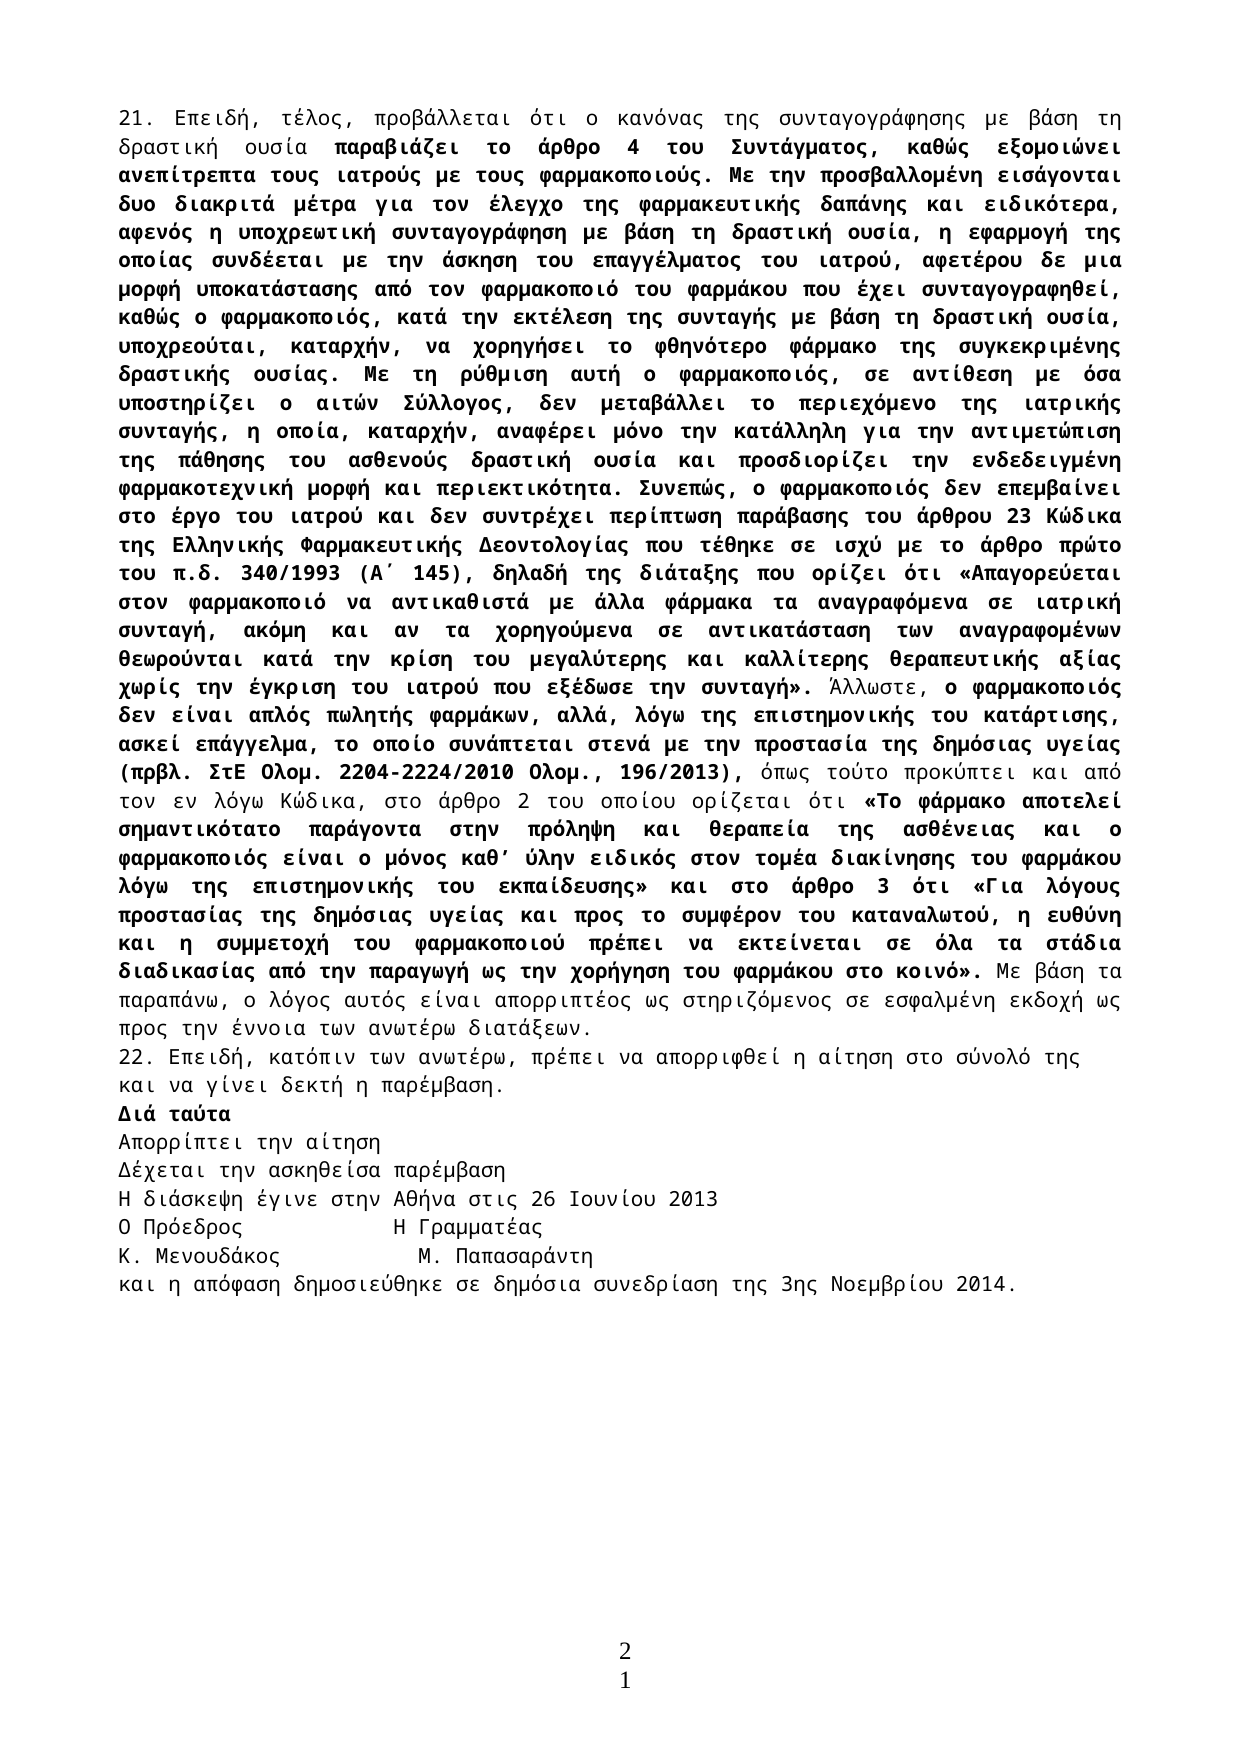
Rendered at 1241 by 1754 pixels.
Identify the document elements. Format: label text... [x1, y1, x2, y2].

text Ο Πρόεδρος Η Γραμματέας [118, 1212, 1122, 1241]
text Διά ταύτα [118, 1099, 1122, 1127]
text Δέχεται την ασκηθείσα παρέμβαση [118, 1156, 1122, 1184]
text 21. Επειδή, τέλος, προβάλλεται ότι ο κανόνας της συνταγογράφησης με βάση τη δραστική ουσία παραβιάζει το άρθρο 4 του Συντάγματος, καθώς εξομοιώνει ανεπίτρεπτα τους ιατρούς με τους φαρμακοποιούς. Με την προσβαλλομένη εισάγονται δυο διακριτά μέτρα για τον έλεγχο της φαρμακευτικής δαπάνης και ειδικότερα, αφενός η υποχρεωτική συνταγογράφηση με βάση τη δραστική ουσία, η εφαρμογή της οποίας συνδέεται με την άσκηση του επαγγέλματος του ιατρού, αφετέρου δε μια μορφή υποκατάστασης από τον φαρμακοποιό του φαρμάκου που έχει συνταγογραφηθεί, καθώς ο φαρμακοποιός, κατά την εκτέλεση της συνταγής με βάση τη δραστική ουσία, υποχρεούται, καταρχήν, να χορηγήσει το φθηνότερο φάρμακο της συγκεκριμένης δραστικής ουσίας. Με τη ρύθμιση αυτή ο φαρμακοποιός, σε αντίθεση με όσα υποστηρίζει ο αιτών Σύλλογος, δεν μεταβάλλει το περιεχόμενο της ιατρικής συνταγής, η οποία, καταρχήν, αναφέρει μόνο την κατάλληλη για την αντιμετώπιση της πάθησης του ασθενούς δραστική ουσία και προσδιορίζει την ενδεδειγμένη φαρμακοτεχνική μορφή και περιεκτικότητα. Συνεπώς, ο φαρμακοποιός δεν επεμβαίνει στο έργο του ιατρού και δεν συντρέχει περίπτωση παράβασης του άρθρου 23 Κώδικα της Ελληνικής Φαρμακευτικής Δεοντολογίας που τέθηκε σε ισχύ με το άρθρο πρώτο του π.δ. 340/1993 (Α΄ 145), δηλαδή της διάταξης που ορίζει ότι «Απαγορεύεται στον φαρμακοποιό να αντικαθιστά με άλλα φάρμακα τα αναγραφόμενα σε ιατρική συνταγή, ακόμη και αν τα χορηγούμενα σε αντικατάσταση των αναγραφομένων θεωρούνται κατά την κρίση του μεγαλύτερης και καλλίτερης θεραπευτικής αξίας χωρίς την έγκριση του ιατρού που εξέδωσε την συνταγή». Άλλωστε, ο φαρμακοποιός δεν είναι απλός πωλητής φαρμάκων, αλλά, λόγω της επιστημονικής του κατάρτισης, ασκεί επάγγελμα, το οποίο συνάπτεται στενά με την προστασία της δημόσιας υγείας (πρβλ. ΣτΕ Ολομ. 2204-2224/2010 Ολομ., 196/2013), όπως τούτο προκύπτει και από τον εν λόγω Κώδικα, στο άρθρο 2 του οποίου ορίζεται ότι «Το φάρμακο αποτελεί σημαντικότατο παράγοντα στην πρόληψη και θεραπεία της ασθένειας και ο φαρμακοποιός είναι ο μόνος καθ’ ύλην ειδικός στον τομέα διακίνησης του φαρμάκου λόγω της επιστημονικής του εκπαίδευσης» και στο άρθρο 3 ότι «Για λόγους προστασίας της δημόσιας υγείας και προς το συμφέρον του καταναλωτού, η ευθύνη και η συμμετοχή του φαρμακοποιού πρέπει να εκτείνεται σε όλα τα στάδια διαδικασίας από την παραγωγή ως την χορήγηση του φαρμάκου στο κοινό». Με βάση τα παραπάνω, ο λόγος αυτός είναι απορριπτέος ως στηριζόμενος σε εσφαλμένη εκδοχή ως προς την έννοια των ανωτέρω διατάξεων. [118, 103, 1122, 1042]
text Η διάσκεψη έγινε στην Αθήνα στις 26 Ιουνίου 2013 [118, 1184, 1122, 1212]
text 22. Επειδή, κατόπιν των ανωτέρω, πρέπει να απορριφθεί η αίτηση στο σύνολό της και να γίνει δεκτή η παρέμβαση. [118, 1042, 1122, 1099]
text Κ. Μενουδάκος Μ. Παπασαράντη [118, 1241, 1122, 1269]
text Απορρίπτει την αίτηση [118, 1127, 1122, 1156]
text και η απόφαση δημοσιεύθηκε σε δημόσια συνεδρίαση της 3ης Νοεμβρίου 2014. [118, 1269, 1122, 1298]
